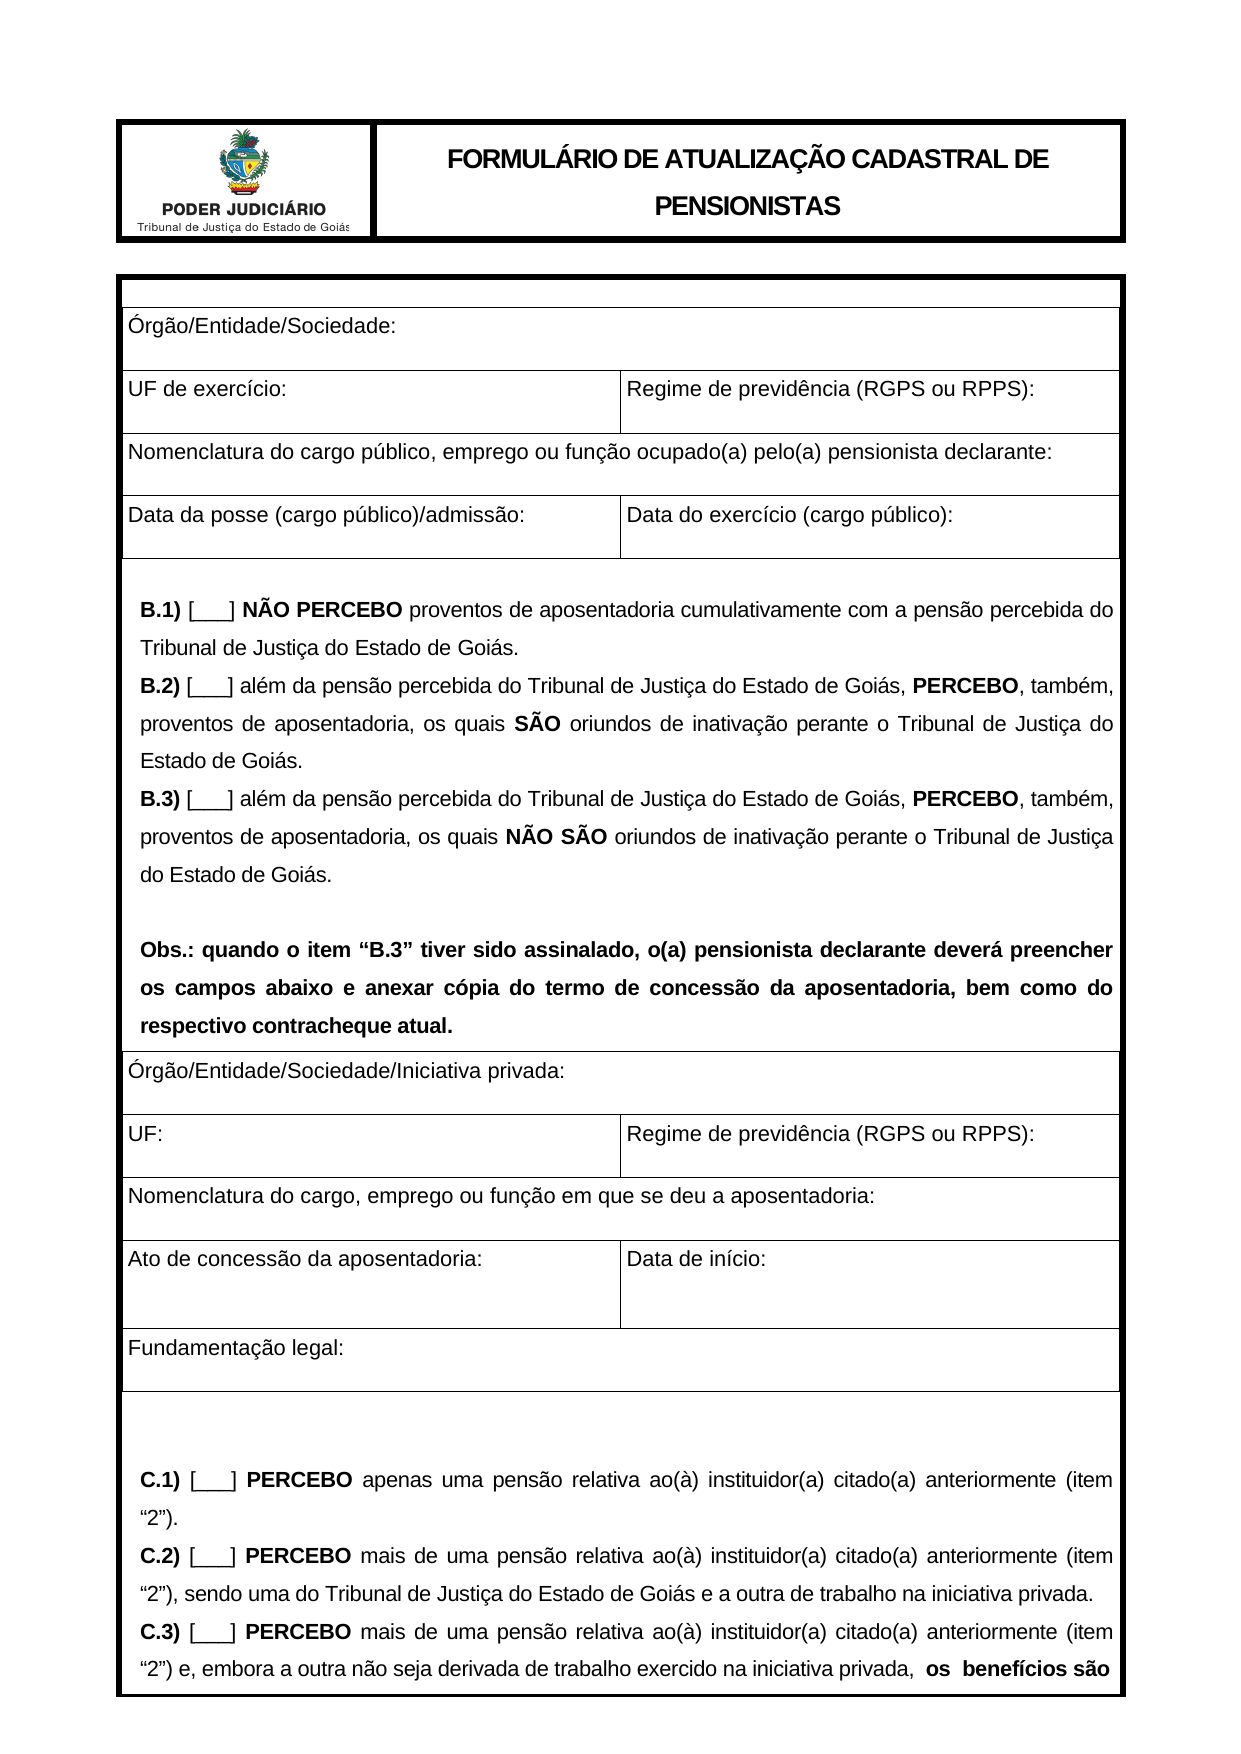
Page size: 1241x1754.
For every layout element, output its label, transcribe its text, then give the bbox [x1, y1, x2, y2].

table_cell Data de início: [621, 1241, 1119, 1328]
table_header [122, 280, 1120, 307]
table_cell Regime de previdência (RGPS ou RPPS): [621, 371, 1119, 432]
table_header B.1) [___] NÃO PERCEBO proventos de aposentadoria cumulativamente com a pensão percebida do Tribunal de Justiça do Estado de Goiás. B.2) [___] além da pensão percebida do Tribunal de Justiça do Estado de Goiás, PERCEBO, também, proventos de aposentadoria, os quais SÃO oriundos de inativação perante o Tribunal de Justiça do Estado de Goiás. B.3) [___] além da pensão percebida do Tribunal de Justiça do Estado de Goiás, PERCEBO, também, proventos de aposentadoria, os quais NÃO SÃO oriundos de inativação perante o Tribunal de Justiça do Estado de Goiás. Obs.: quando o item “B.3” tiver sido assinalado, o(a) pensionista declarante deverá preencher os campos abaixo e anexar cópia do termo de concessão da aposentadoria, bem como do respectivo contracheque atual. [122, 559, 1120, 1051]
table_cell UF de exercício: [123, 371, 620, 432]
table_header C.1) [___] PERCEBO apenas uma pensão relativa ao(à) instituidor(a) citado(a) anteriormente (item “2”). C.2) [___] PERCEBO mais de uma pensão relativa ao(à) instituidor(a) citado(a) anteriormente (item “2”), sendo uma do Tribunal de Justiça do Estado de Goiás e a outra de trabalho na iniciativa privada. C.3) [___] PERCEBO mais de uma pensão relativa ao(à) instituidor(a) citado(a) anteriormente (item “2”) e, embora a outra não seja derivada de trabalho exercido na iniciativa privada, os benefícios são [122, 1392, 1120, 1694]
table_cell UF: [123, 1115, 620, 1177]
table_cell Regime de previdência (RGPS ou RPPS): [621, 1115, 1119, 1177]
table_cell Data da posse (cargo público)/admissão: [123, 496, 620, 558]
table_header Órgão/Entidade/Sociedade: [123, 308, 1119, 369]
picture [137, 128, 350, 233]
table_cell Nomenclatura do cargo público, emprego ou função ocupado(a) pelo(a) pensionista declarante: [123, 434, 1119, 495]
table_cell Nomenclatura do cargo, emprego ou função em que se deu a aposentadoria: [123, 1178, 1119, 1239]
table_header [122, 125, 370, 236]
table_header Órgão/Entidade/Sociedade/Iniciativa privada: [123, 1052, 1119, 1114]
table_header FORMULÁRIO DE ATUALIZAÇÃO CADASTRAL DE PENSIONISTAS [377, 125, 1120, 236]
table_cell Data do exercício (cargo público): [621, 496, 1119, 558]
table_cell Fundamentação legal: [123, 1329, 1119, 1391]
table_cell Ato de concessão da aposentadoria: [123, 1241, 620, 1328]
